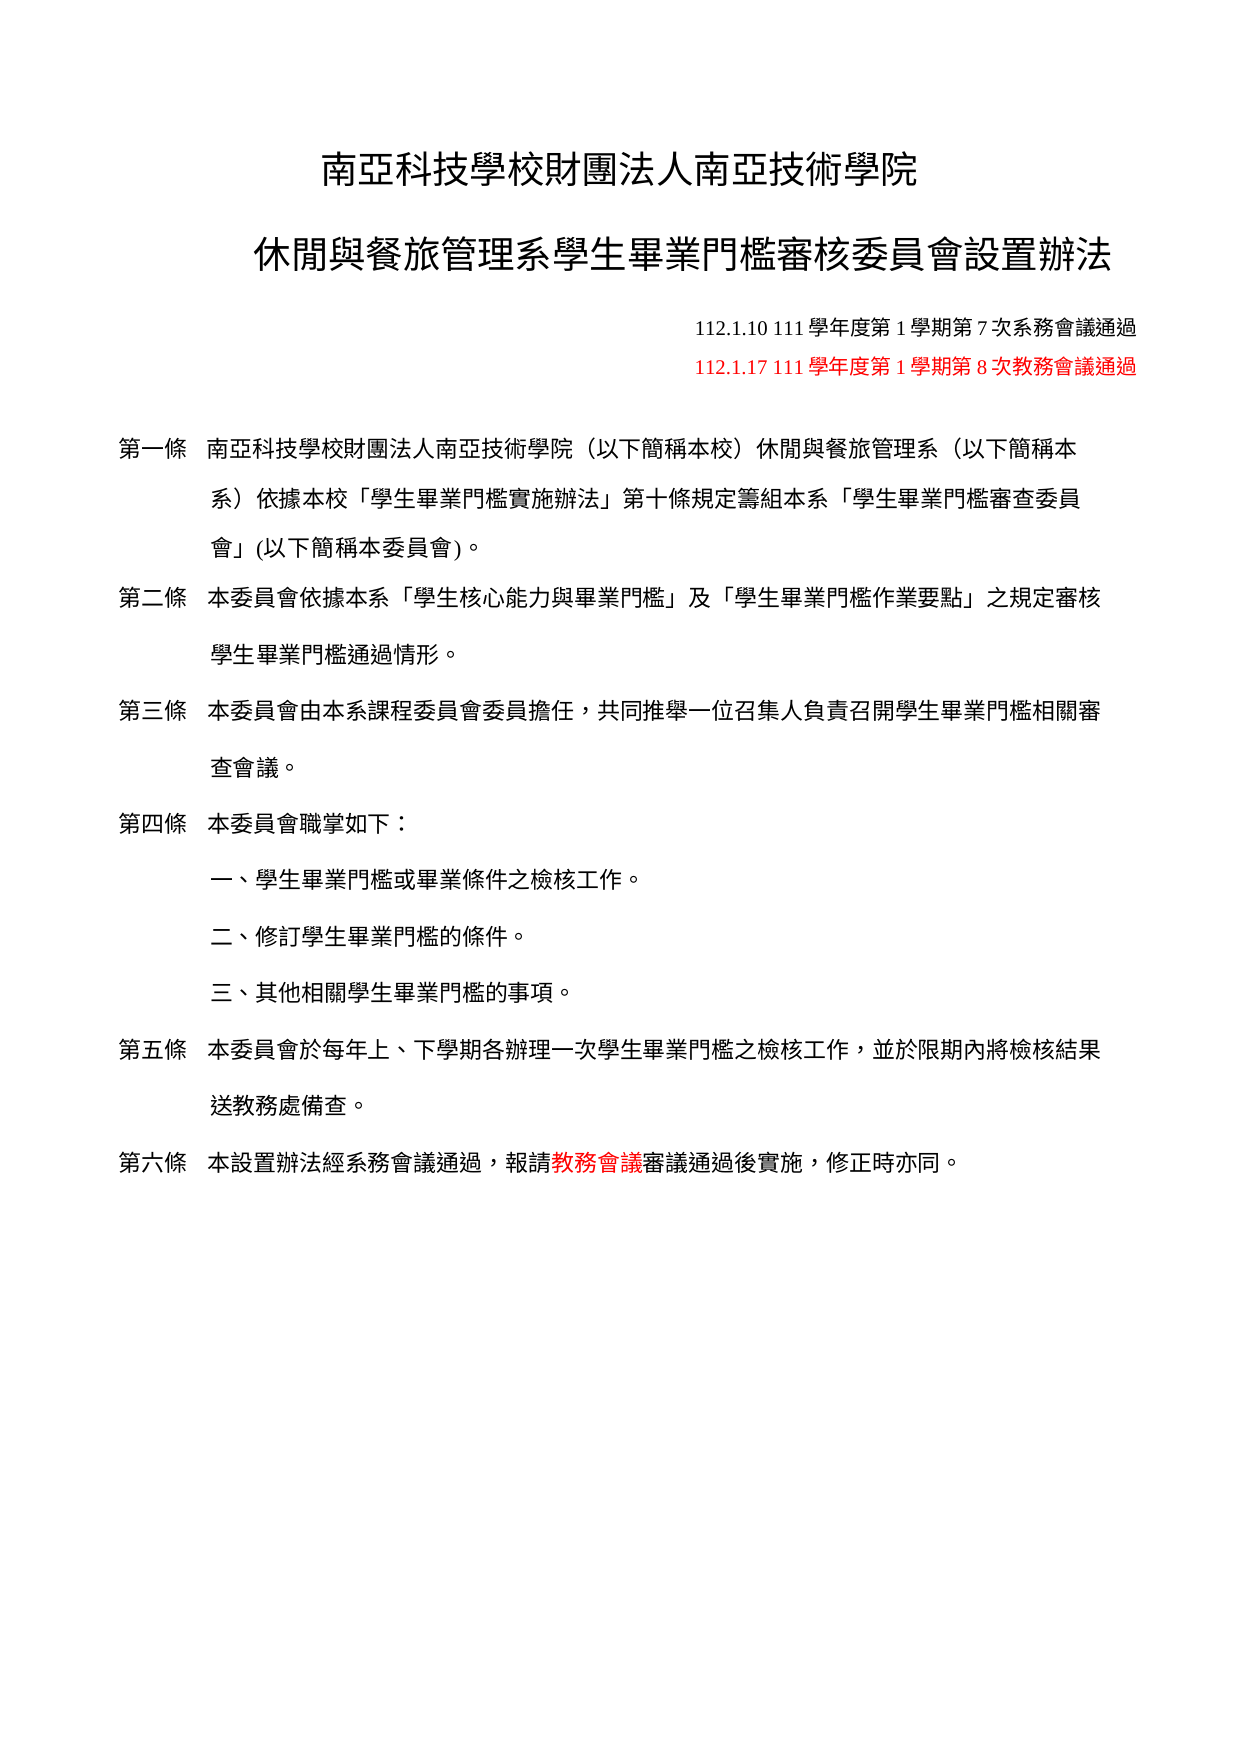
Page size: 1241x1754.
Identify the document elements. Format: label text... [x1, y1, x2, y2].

text 送教務處備查。 [210, 1088, 1240, 1121]
text 112.1.10 111學年度第1學期第7次系務會議通過 [213, 279, 1137, 350]
text 查會議。 [210, 749, 1240, 783]
text 第一條 南亞科技學校財團法人南亞技術學院（以下簡稱本校）休閒與餐旅管理系（以下簡稱本系）依據本校「學生畢業門檻實施辦法」第十條規定籌組本系「學生畢業門檻審查委員會」(以下簡稱本委員會)。 [118, 431, 1104, 563]
text 第五條 本委員會於每年上、下學期各辦理一次學生畢業門檻之檢核工作，並於限期內將檢核結果 [118, 1032, 1240, 1065]
text 第四條 本委員會職掌如下： [118, 806, 1240, 839]
text 第六條 本設置辦法經系務會議通過，報請教務會議審議通過後實施，修正時亦同。 [118, 1144, 1240, 1178]
text 二、修訂學生畢業門檻的條件。 [210, 919, 1240, 952]
text 南亞科技學校財團法人南亞技術學院 [320, 140, 1240, 194]
text 三、其他相關學生畢業門檻的事項。 [210, 975, 1240, 1008]
text 112.1.17 111學年度第1學期第8次教務會議通過 [213, 350, 1137, 380]
text 學生畢業門檻通過情形。 [210, 636, 1240, 670]
text 第三條 本委員會由本系課程委員會委員擔任，共同推舉一位召集人負責召開學生畢業門檻相關審 [118, 693, 1240, 726]
text 一、學生畢業門檻或畢業條件之檢核工作。 [210, 862, 1240, 896]
text 休閒與餐旅管理系學生畢業門檻審核委員會設置辦法 [254, 225, 1240, 279]
text 第二條 本委員會依據本系「學生核心能力與畢業門檻」及「學生畢業門檻作業要點」之規定審核 [118, 580, 1240, 613]
